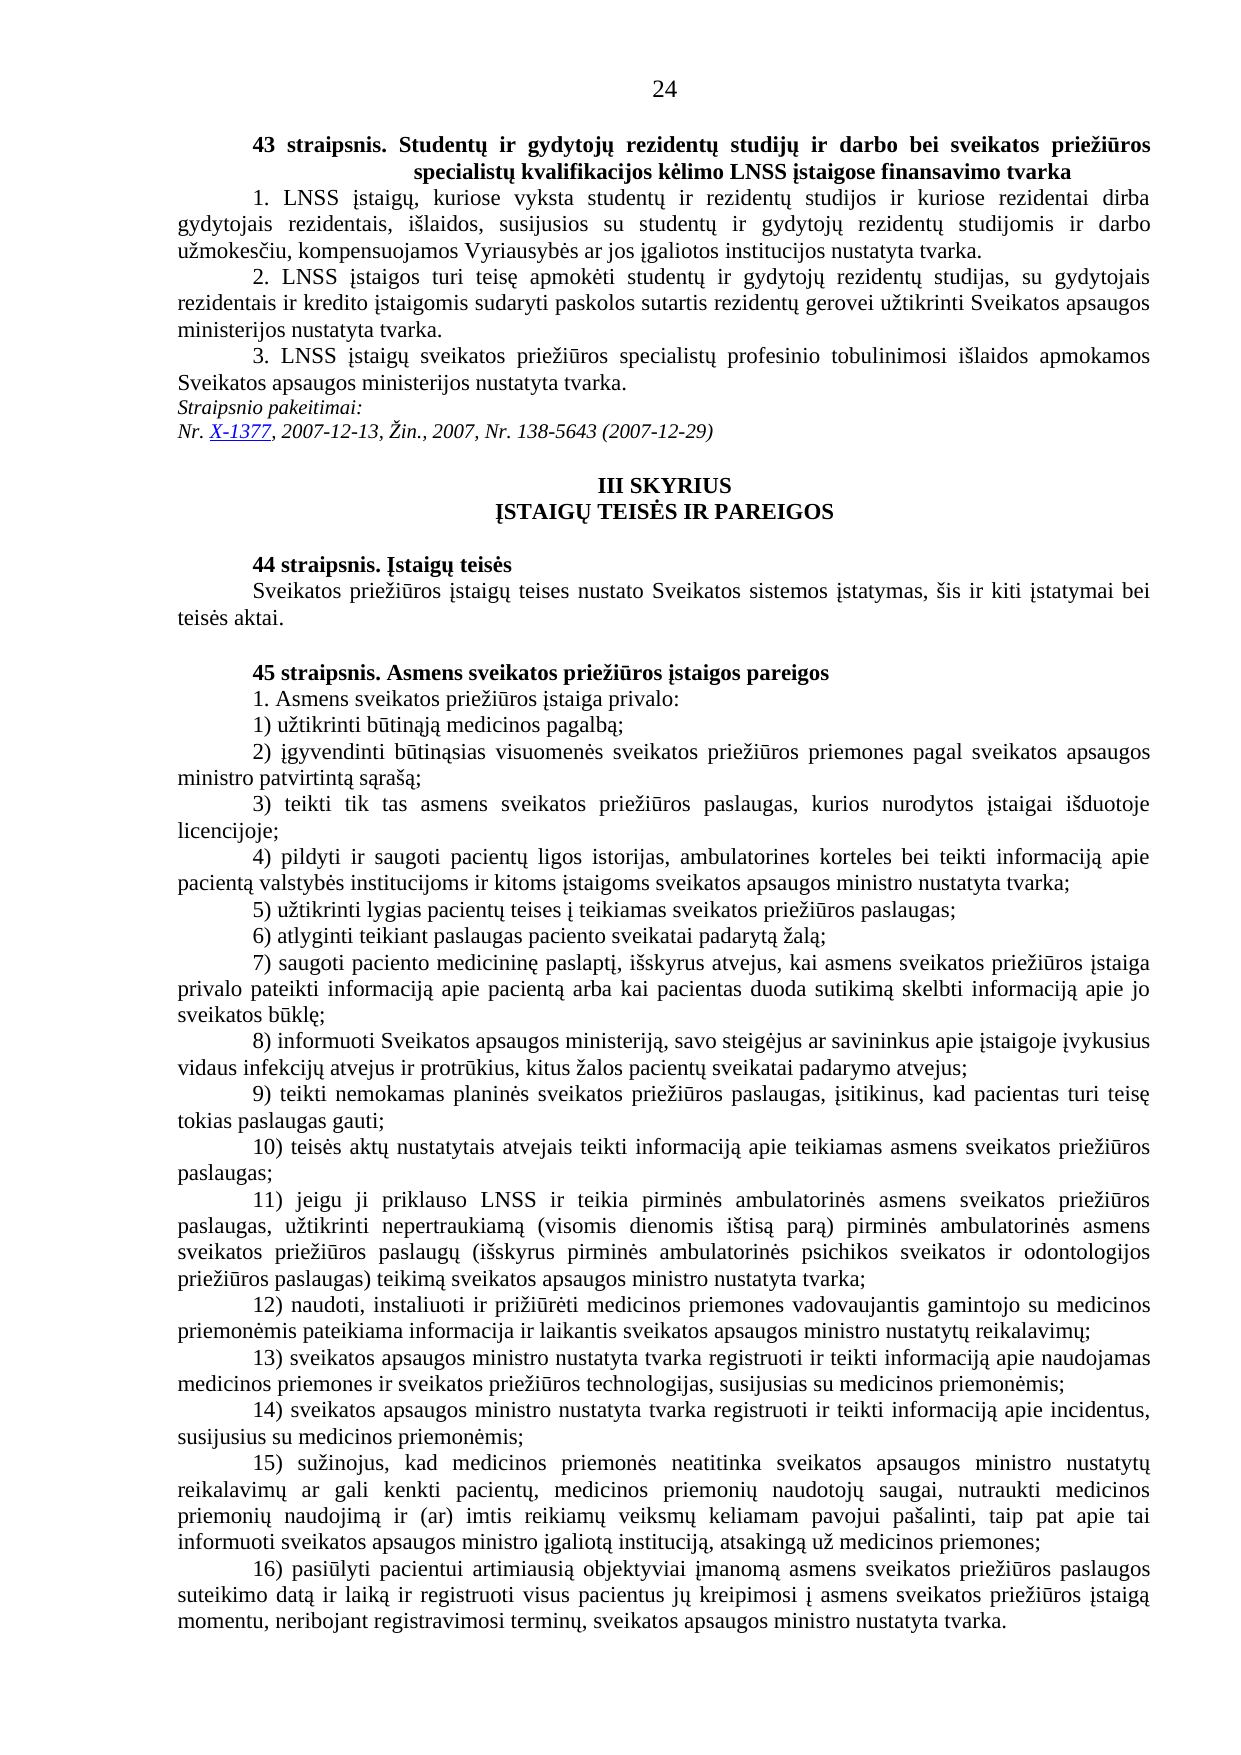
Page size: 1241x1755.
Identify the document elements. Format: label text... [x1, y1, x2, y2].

text 45 straipsnis. Asmens sveikatos priežiūros įstaigos pareigos [177, 659, 1152, 685]
text Straipsnio pakeitimai: [177, 395, 1152, 419]
text 8) informuoti Sveikatos apsaugos ministeriją, savo steigėjus ar savininkus apie įstaigoje įvykusius vidaus infekcijų atvejus ir protrūkius, kitus žalos pacientų sveikatai padarymo atvejus; [177, 1028, 1152, 1080]
text 1) užtikrinti būtinąją medicinos pagalbą; [177, 711, 1152, 738]
text 16) pasiūlyti pacientui artimiausią objektyviai įmanomą asmens sveikatos priežiūros paslaugos suteikimo datą ir laiką ir registruoti visus pacientus jų kreipimosi į asmens sveikatos priežiūros įstaigą momentu, neribojant registravimosi terminų, sveikatos apsaugos ministro nustatyta tvarka. [177, 1555, 1152, 1634]
text 2) įgyvendinti būtinąsias visuomenės sveikatos priežiūros priemones pagal sveikatos apsaugos ministro patvirtintą sąrašą; [177, 738, 1152, 790]
text III skyrius [177, 472, 1152, 498]
text Sveikatos priežiūros įstaigų teises nustato Sveikatos sistemos įstatymas, šis ir kiti įstatymai bei teisės aktai. [177, 577, 1152, 630]
text 10) teisės aktų nustatytais atvejais teikti informaciją apie teikiamas asmens sveikatos priežiūros paslaugas; [177, 1133, 1152, 1186]
text 15) sužinojus, kad medicinos priemonės neatitinka sveikatos apsaugos ministro nustatytų reikalavimų ar gali kenkti pacientų, medicinos priemonių naudotojų saugai, nutraukti medicinos priemonių naudojimą ir (ar) imtis reikiamų veiksmų keliamam pavojui pašalinti, taip pat apie tai informuoti sveikatos apsaugos ministro įgaliotą instituciją, atsakingą už medicinos priemones; [177, 1449, 1152, 1555]
text 9) teikti nemokamas planinės sveikatos priežiūros paslaugas, įsitikinus, kad pacientas turi teisę tokias paslaugas gauti; [177, 1080, 1152, 1133]
text 12) naudoti, instaliuoti ir prižiūrėti medicinos priemones vadovaujantis gamintojo su medicinos priemonėmis pateikiama informacija ir laikantis sveikatos apsaugos ministro nustatytų reikalavimų; [177, 1291, 1152, 1344]
text 13) sveikatos apsaugos ministro nustatyta tvarka registruoti ir teikti informaciją apie naudojamas medicinos priemones ir sveikatos priežiūros technologijas, susijusias su medicinos priemonėmis; [177, 1344, 1152, 1397]
text 1. LNSS įstaigų, kuriose vyksta studentų ir rezidentų studijos ir kuriose rezidentai dirba gydytojais rezidentais, išlaidos, susijusios su studentų ir gydytojų rezidentų studijomis ir darbo užmokesčiu, kompensuojamos Vyriausybės ar jos įgaliotos institucijos nustatyta tvarka. [177, 184, 1152, 263]
text 4) pildyti ir saugoti pacientų ligos istorijas, ambulatorines korteles bei teikti informaciją apie pacientą valstybės institucijoms ir kitoms įstaigoms sveikatos apsaugos ministro nustatyta tvarka; [177, 843, 1152, 896]
text 5) užtikrinti lygias pacientų teises į teikiamas sveikatos priežiūros paslaugas; [177, 896, 1152, 922]
text Nr. X-1377, 2007-12-13, Žin., 2007, Nr. 138-5643 (2007-12-29) [177, 419, 1152, 443]
text 11) jeigu ji priklauso LNSS ir teikia pirminės ambulatorinės asmens sveikatos priežiūros paslaugas, užtikrinti nepertraukiamą (visomis dienomis ištisą parą) pirminės ambulatorinės asmens sveikatos priežiūros paslaugų (išskyrus pirminės ambulatorinės psichikos sveikatos ir odontologijos priežiūros paslaugas) teikimą sveikatos apsaugos ministro nustatyta tvarka; [177, 1186, 1152, 1291]
text Įstaigų teisės ir pareigos [177, 498, 1152, 524]
text 43 straipsnis. Studentų ir gydytojų rezidentų studijų ir darbo bei sveikatos priežiūros specialistų kvalifikacijos kėlimo LNSS įstaigose finansavimo tvarka [252, 131, 1152, 184]
text 2. LNSS įstaigos turi teisę apmokėti studentų ir gydytojų rezidentų studijas, su gydytojais rezidentais ir kredito įstaigomis sudaryti paskolos sutartis rezidentų gerovei užtikrinti Sveikatos apsaugos ministerijos nustatyta tvarka. [177, 263, 1152, 342]
text 3) teikti tik tas asmens sveikatos priežiūros paslaugas, kurios nurodytos įstaigai išduotoje licencijoje; [177, 790, 1152, 843]
text 14) sveikatos apsaugos ministro nustatyta tvarka registruoti ir teikti informaciją apie incidentus, susijusius su medicinos priemonėmis; [177, 1397, 1152, 1449]
text 44 straipsnis. Įstaigų teisės [177, 551, 1152, 577]
text 3. LNSS įstaigų sveikatos priežiūros specialistų profesinio tobulinimosi išlaidos apmokamos Sveikatos apsaugos ministerijos nustatyta tvarka. [177, 342, 1152, 395]
text 7) saugoti paciento medicininę paslaptį, išskyrus atvejus, kai asmens sveikatos priežiūros įstaiga privalo pateikti informaciją apie pacientą arba kai pacientas duoda sutikimą skelbti informaciją apie jo sveikatos būklę; [177, 948, 1152, 1028]
text 6) atlyginti teikiant paslaugas paciento sveikatai padarytą žalą; [177, 922, 1152, 948]
text 1. Asmens sveikatos priežiūros įstaiga privalo: [177, 685, 1152, 711]
